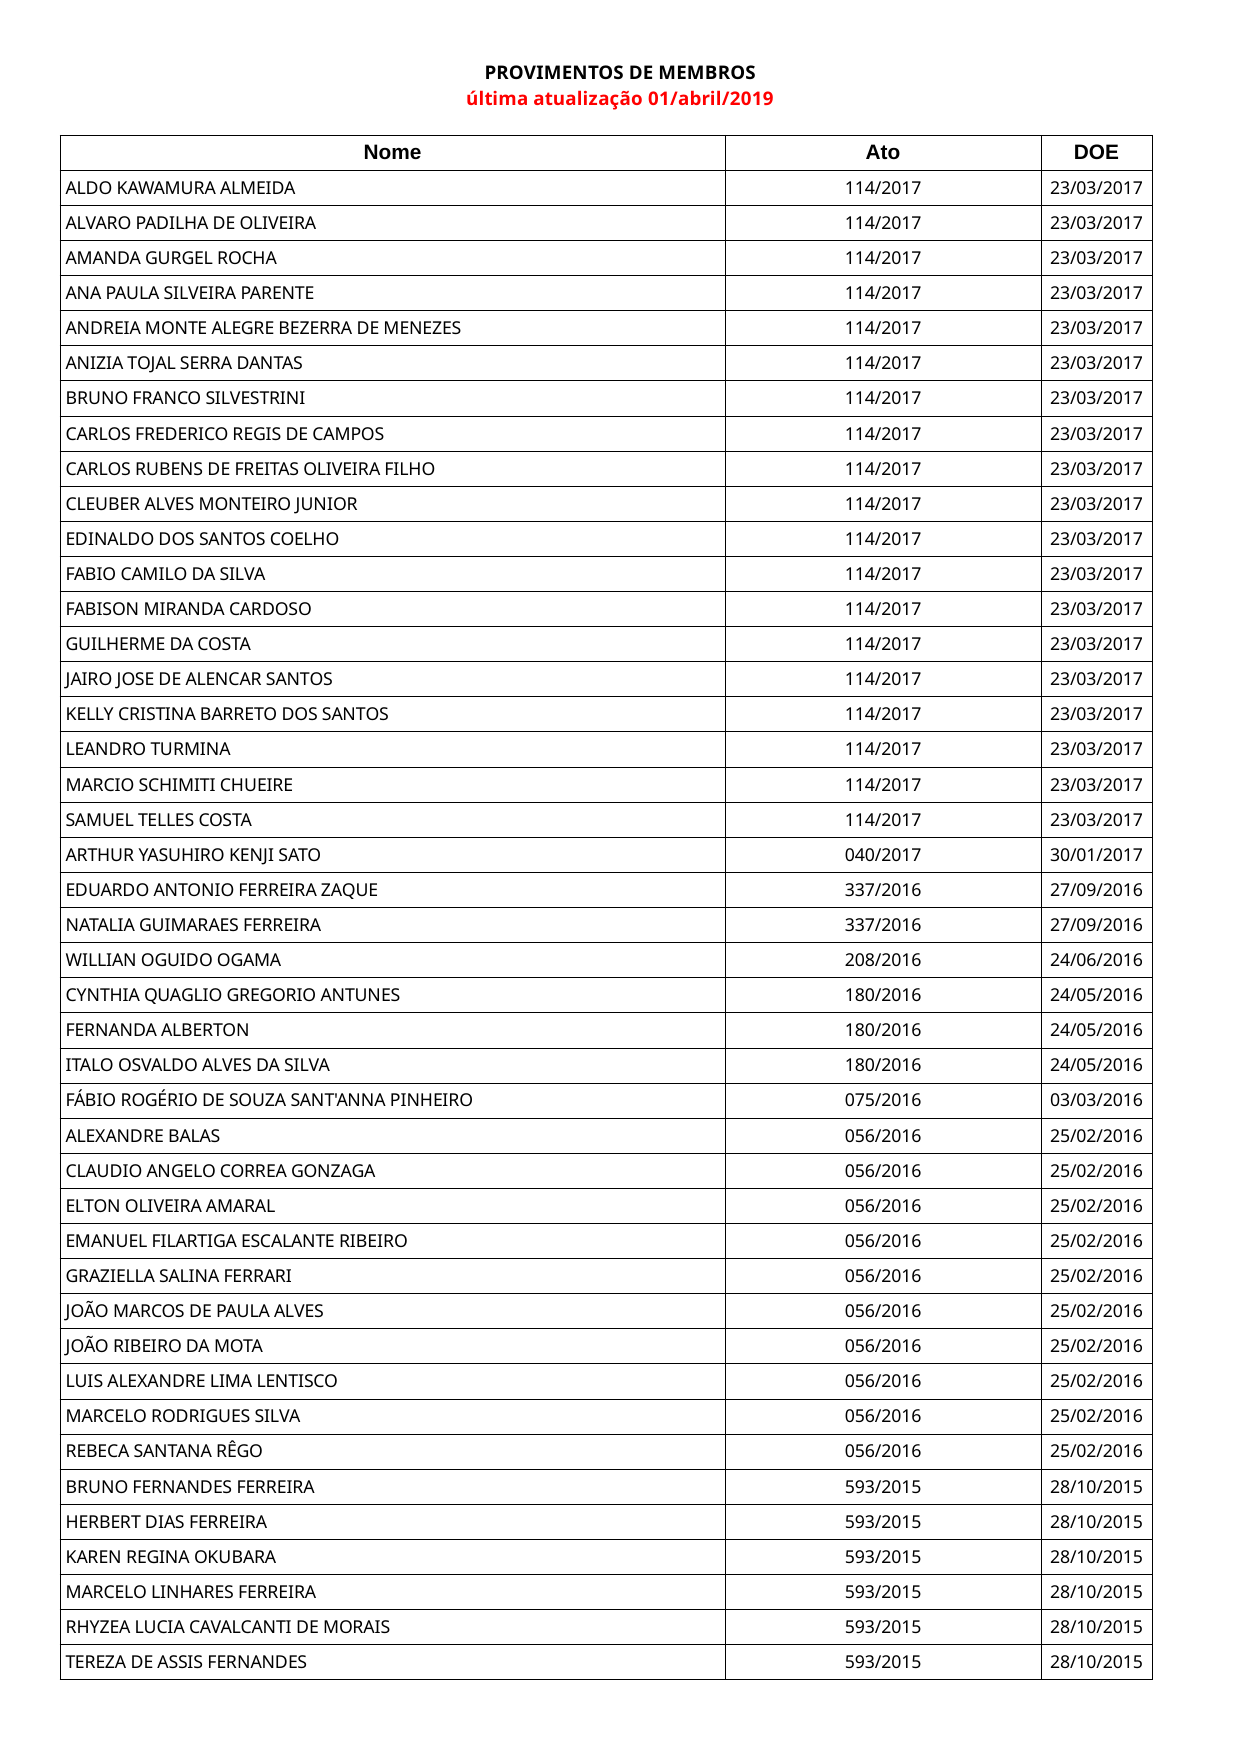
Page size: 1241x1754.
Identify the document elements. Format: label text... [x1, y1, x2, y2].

table_cell 114/2017 [726, 522, 1041, 556]
table_cell 24/06/2016 [1042, 943, 1152, 977]
table_cell 27/09/2016 [1042, 873, 1152, 907]
table_cell 114/2017 [726, 803, 1041, 837]
table_cell 114/2017 [726, 206, 1041, 240]
table_cell 114/2017 [726, 381, 1041, 416]
table_cell 28/10/2015 [1042, 1645, 1152, 1679]
table_cell EDINALDO DOS SANTOS COELHO [61, 522, 725, 556]
table_cell 056/2016 [726, 1119, 1041, 1153]
table_cell MARCELO RODRIGUES SILVA [61, 1400, 725, 1433]
table_cell 25/02/2016 [1042, 1294, 1152, 1328]
table_cell 23/03/2017 [1042, 417, 1152, 451]
table_cell 114/2017 [726, 171, 1041, 205]
table_cell REBECA SANTANA RÊGO [61, 1435, 725, 1469]
table_cell 23/03/2017 [1042, 662, 1152, 696]
table_cell 23/03/2017 [1042, 346, 1152, 380]
table_cell ANIZIA TOJAL SERRA DANTAS [61, 346, 725, 380]
table_cell JAIRO JOSE DE ALENCAR SANTOS [61, 662, 725, 696]
table_cell 056/2016 [726, 1294, 1041, 1328]
table_cell FERNANDA ALBERTON [61, 1013, 725, 1047]
table_cell 114/2017 [726, 557, 1041, 591]
table_cell EMANUEL FILARTIGA ESCALANTE RIBEIRO [61, 1224, 725, 1258]
table_cell ANDREIA MONTE ALEGRE BEZERRA DE MENEZES [61, 311, 725, 345]
table_cell CLAUDIO ANGELO CORREA GONZAGA [61, 1154, 725, 1188]
table_cell 593/2015 [726, 1505, 1041, 1539]
table_cell 25/02/2016 [1042, 1329, 1152, 1363]
table_cell BRUNO FERNANDES FERREIRA [61, 1470, 725, 1504]
table_cell 593/2015 [726, 1645, 1041, 1679]
table_cell 28/10/2015 [1042, 1505, 1152, 1539]
table_cell 056/2016 [726, 1435, 1041, 1469]
table_cell 114/2017 [726, 276, 1041, 310]
table_cell 180/2016 [726, 1013, 1041, 1047]
table_cell WILLIAN OGUIDO OGAMA [61, 943, 725, 977]
table_cell 23/03/2017 [1042, 803, 1152, 837]
table_cell 25/02/2016 [1042, 1119, 1152, 1153]
table_cell KELLY CRISTINA BARRETO DOS SANTOS [61, 697, 725, 731]
table_cell 056/2016 [726, 1329, 1041, 1363]
table_cell 24/05/2016 [1042, 1013, 1152, 1047]
text PROVIMENTOS DE MEMBROS [59, 59, 1181, 85]
table_cell 075/2016 [726, 1084, 1041, 1118]
table_cell 040/2017 [726, 838, 1041, 872]
table_cell 25/02/2016 [1042, 1400, 1152, 1433]
table_cell 056/2016 [726, 1189, 1041, 1223]
table_cell 25/02/2016 [1042, 1154, 1152, 1188]
table_cell 114/2017 [726, 241, 1041, 275]
table_cell 23/03/2017 [1042, 557, 1152, 591]
table_cell 593/2015 [726, 1540, 1041, 1574]
table_cell 114/2017 [726, 592, 1041, 626]
table_cell JOÃO MARCOS DE PAULA ALVES [61, 1294, 725, 1328]
table_cell 23/03/2017 [1042, 276, 1152, 310]
table_cell 114/2017 [726, 452, 1041, 486]
table_cell 23/03/2017 [1042, 768, 1152, 802]
table_cell 23/03/2017 [1042, 206, 1152, 240]
table_header Ato [726, 136, 1041, 170]
table_cell FABIO CAMILO DA SILVA [61, 557, 725, 591]
table_cell ALEXANDRE BALAS [61, 1119, 725, 1153]
table_cell AMANDA GURGEL ROCHA [61, 241, 725, 275]
table_cell ALDO KAWAMURA ALMEIDA [61, 171, 725, 205]
table_cell CARLOS RUBENS DE FREITAS OLIVEIRA FILHO [61, 452, 725, 486]
table_cell 23/03/2017 [1042, 592, 1152, 626]
table_cell ARTHUR YASUHIRO KENJI SATO [61, 838, 725, 872]
table_cell 23/03/2017 [1042, 381, 1152, 416]
table_cell 593/2015 [726, 1470, 1041, 1504]
table_cell FÁBIO ROGÉRIO DE SOUZA SANT'ANNA PINHEIRO [61, 1084, 725, 1118]
table_cell 24/05/2016 [1042, 1049, 1152, 1082]
table_cell JOÃO RIBEIRO DA MOTA [61, 1329, 725, 1363]
table_cell LUIS ALEXANDRE LIMA LENTISCO [61, 1364, 725, 1398]
table_cell 23/03/2017 [1042, 487, 1152, 521]
table_cell MARCIO SCHIMITI CHUEIRE [61, 768, 725, 802]
table_cell 30/01/2017 [1042, 838, 1152, 872]
table_header DOE [1042, 136, 1152, 170]
table_cell 23/03/2017 [1042, 171, 1152, 205]
text última atualização 01/abril/2019 [59, 85, 1181, 111]
table_cell 114/2017 [726, 487, 1041, 521]
table_cell 114/2017 [726, 417, 1041, 451]
table_cell 25/02/2016 [1042, 1259, 1152, 1293]
table_cell RHYZEA LUCIA CAVALCANTI DE MORAIS [61, 1610, 725, 1644]
table_cell 593/2015 [726, 1575, 1041, 1609]
table_cell CYNTHIA QUAGLIO GREGORIO ANTUNES [61, 978, 725, 1012]
table_cell FABISON MIRANDA CARDOSO [61, 592, 725, 626]
table_cell 056/2016 [726, 1224, 1041, 1258]
table_cell 23/03/2017 [1042, 522, 1152, 556]
table_cell 593/2015 [726, 1610, 1041, 1644]
table_cell 056/2016 [726, 1154, 1041, 1188]
table_cell NATALIA GUIMARAES FERREIRA [61, 908, 725, 942]
table_cell GRAZIELLA SALINA FERRARI [61, 1259, 725, 1293]
table_cell ELTON OLIVEIRA AMARAL [61, 1189, 725, 1223]
table_cell 28/10/2015 [1042, 1610, 1152, 1644]
table_cell 114/2017 [726, 697, 1041, 731]
table_cell KAREN REGINA OKUBARA [61, 1540, 725, 1574]
table_cell 114/2017 [726, 311, 1041, 345]
table_cell ANA PAULA SILVEIRA PARENTE [61, 276, 725, 310]
table_header Nome [61, 136, 725, 170]
table_cell TEREZA DE ASSIS FERNANDES [61, 1645, 725, 1679]
table_cell MARCELO LINHARES FERREIRA [61, 1575, 725, 1609]
table_cell 28/10/2015 [1042, 1575, 1152, 1609]
table_cell 180/2016 [726, 978, 1041, 1012]
table_cell 056/2016 [726, 1400, 1041, 1433]
table_cell LEANDRO TURMINA [61, 732, 725, 767]
table_cell HERBERT DIAS FERREIRA [61, 1505, 725, 1539]
table_cell 25/02/2016 [1042, 1189, 1152, 1223]
table_cell 208/2016 [726, 943, 1041, 977]
table_cell 27/09/2016 [1042, 908, 1152, 942]
table_cell 056/2016 [726, 1259, 1041, 1293]
table_cell 23/03/2017 [1042, 452, 1152, 486]
table_cell 24/05/2016 [1042, 978, 1152, 1012]
table_cell 337/2016 [726, 908, 1041, 942]
table_cell BRUNO FRANCO SILVESTRINI [61, 381, 725, 416]
table_cell 180/2016 [726, 1049, 1041, 1082]
table_cell ALVARO PADILHA DE OLIVEIRA [61, 206, 725, 240]
table_cell CLEUBER ALVES MONTEIRO JUNIOR [61, 487, 725, 521]
table_cell CARLOS FREDERICO REGIS DE CAMPOS [61, 417, 725, 451]
table_cell ITALO OSVALDO ALVES DA SILVA [61, 1049, 725, 1082]
table_cell 23/03/2017 [1042, 627, 1152, 661]
table_cell 25/02/2016 [1042, 1364, 1152, 1398]
table_cell 114/2017 [726, 732, 1041, 767]
table_cell 25/02/2016 [1042, 1435, 1152, 1469]
table_cell 114/2017 [726, 662, 1041, 696]
table_cell EDUARDO ANTONIO FERREIRA ZAQUE [61, 873, 725, 907]
table_cell 114/2017 [726, 627, 1041, 661]
table_cell 23/03/2017 [1042, 311, 1152, 345]
table_cell SAMUEL TELLES COSTA [61, 803, 725, 837]
table_cell 28/10/2015 [1042, 1540, 1152, 1574]
table_cell 114/2017 [726, 346, 1041, 380]
table_cell 03/03/2016 [1042, 1084, 1152, 1118]
table_cell 114/2017 [726, 768, 1041, 802]
table_cell 23/03/2017 [1042, 241, 1152, 275]
table_cell 23/03/2017 [1042, 697, 1152, 731]
table_cell GUILHERME DA COSTA [61, 627, 725, 661]
table_cell 25/02/2016 [1042, 1224, 1152, 1258]
table_cell 337/2016 [726, 873, 1041, 907]
table_cell 28/10/2015 [1042, 1470, 1152, 1504]
table_cell 056/2016 [726, 1364, 1041, 1398]
table_cell 23/03/2017 [1042, 732, 1152, 767]
